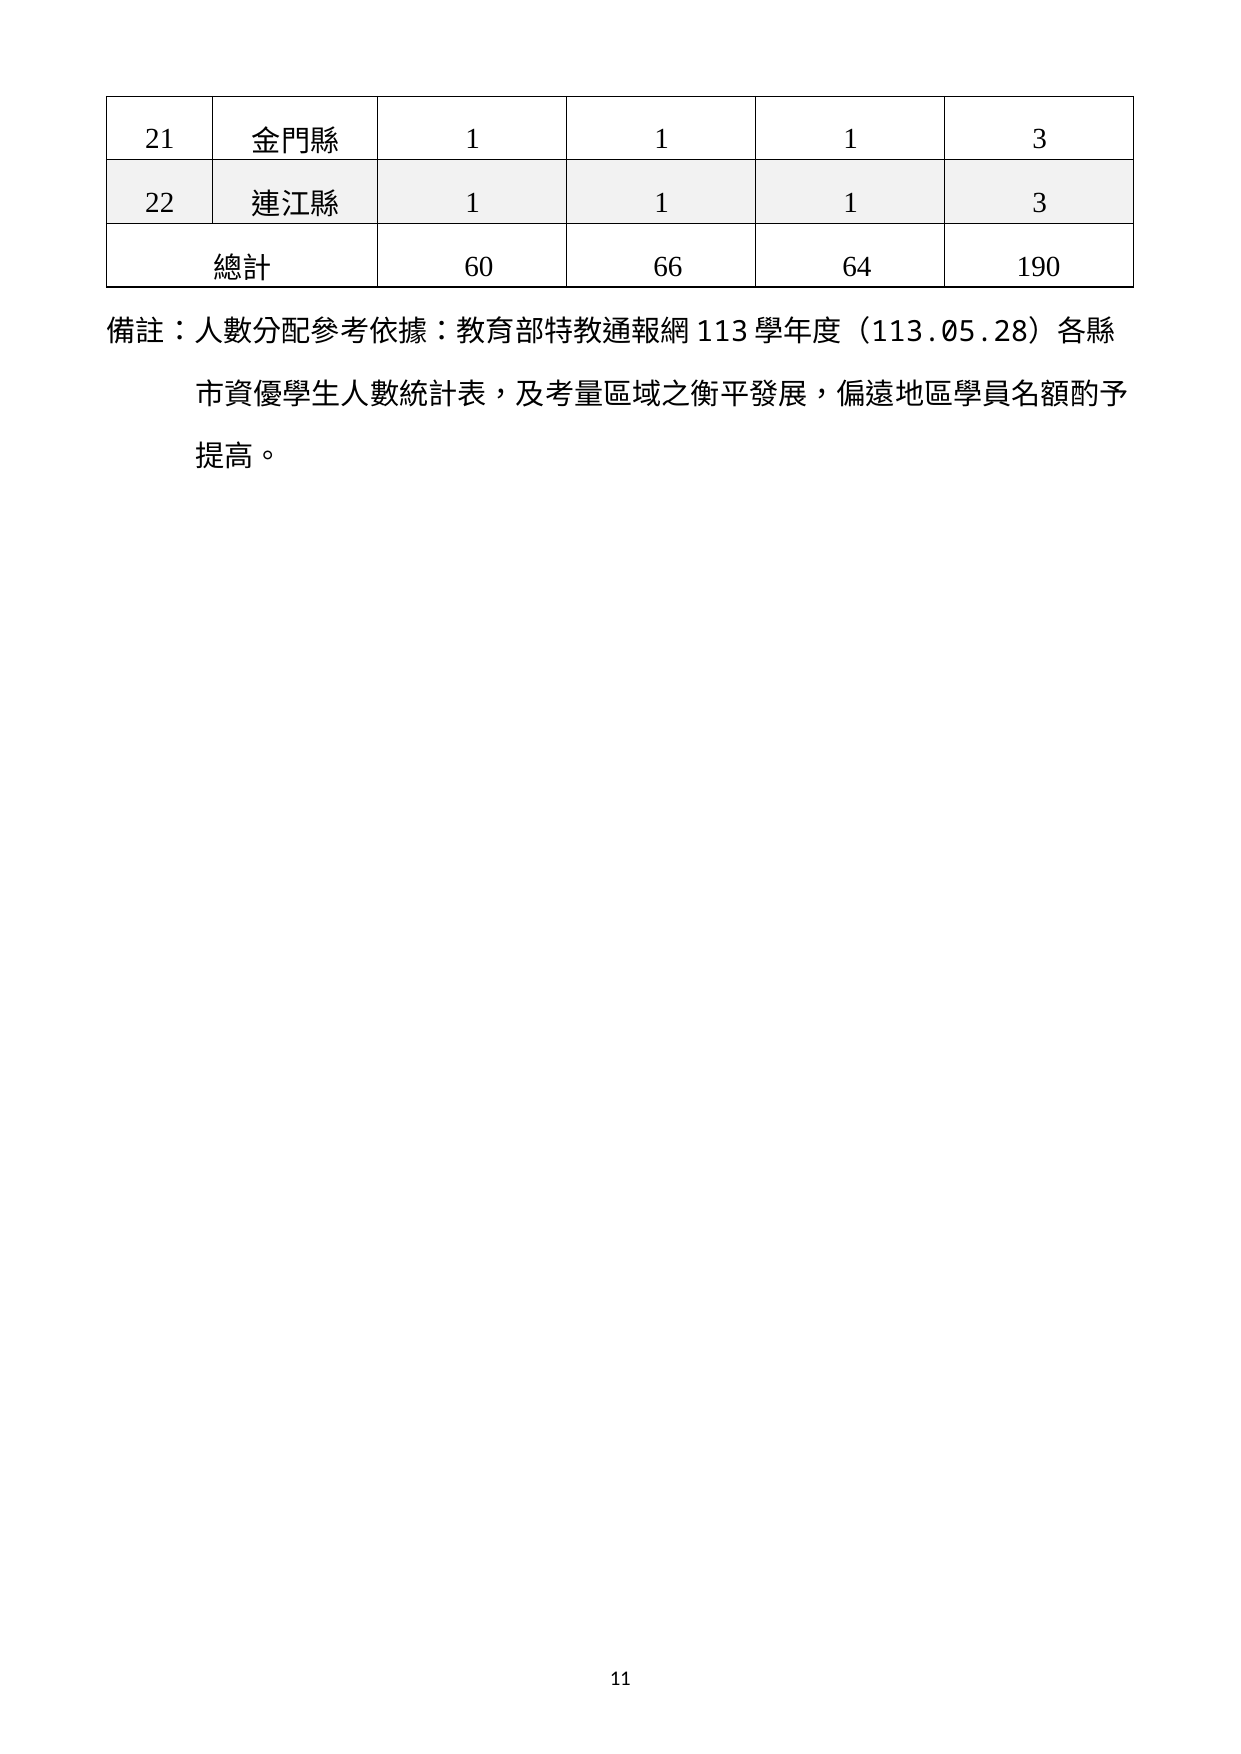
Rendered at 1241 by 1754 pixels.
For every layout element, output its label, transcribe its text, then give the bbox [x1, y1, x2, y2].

table_cell 1 [756, 97, 944, 159]
table_cell 64 [756, 224, 944, 286]
table_cell 3 [945, 160, 1133, 223]
table_cell 21 [107, 97, 212, 159]
table_cell 3 [945, 97, 1133, 159]
table_cell 1 [378, 97, 566, 159]
table_cell 總計 [107, 224, 377, 286]
table_cell 1 [756, 160, 944, 223]
table_cell 1 [378, 160, 566, 223]
text 備註：人數分配參考依據：教育部特教通報網113學年度（113.05.28）各縣市資優學生人數統計表，及考量區域之衡平發展，偏遠地區學員名額酌予提高。 [106, 288, 1134, 475]
table_cell 連江縣 [213, 160, 377, 223]
table_cell 60 [378, 224, 566, 286]
table_cell 66 [567, 224, 755, 286]
table_cell 1 [567, 160, 755, 223]
table_cell 1 [567, 97, 755, 159]
table_cell 22 [107, 160, 212, 223]
table_cell 金門縣 [213, 97, 377, 159]
table_cell 190 [945, 224, 1133, 286]
